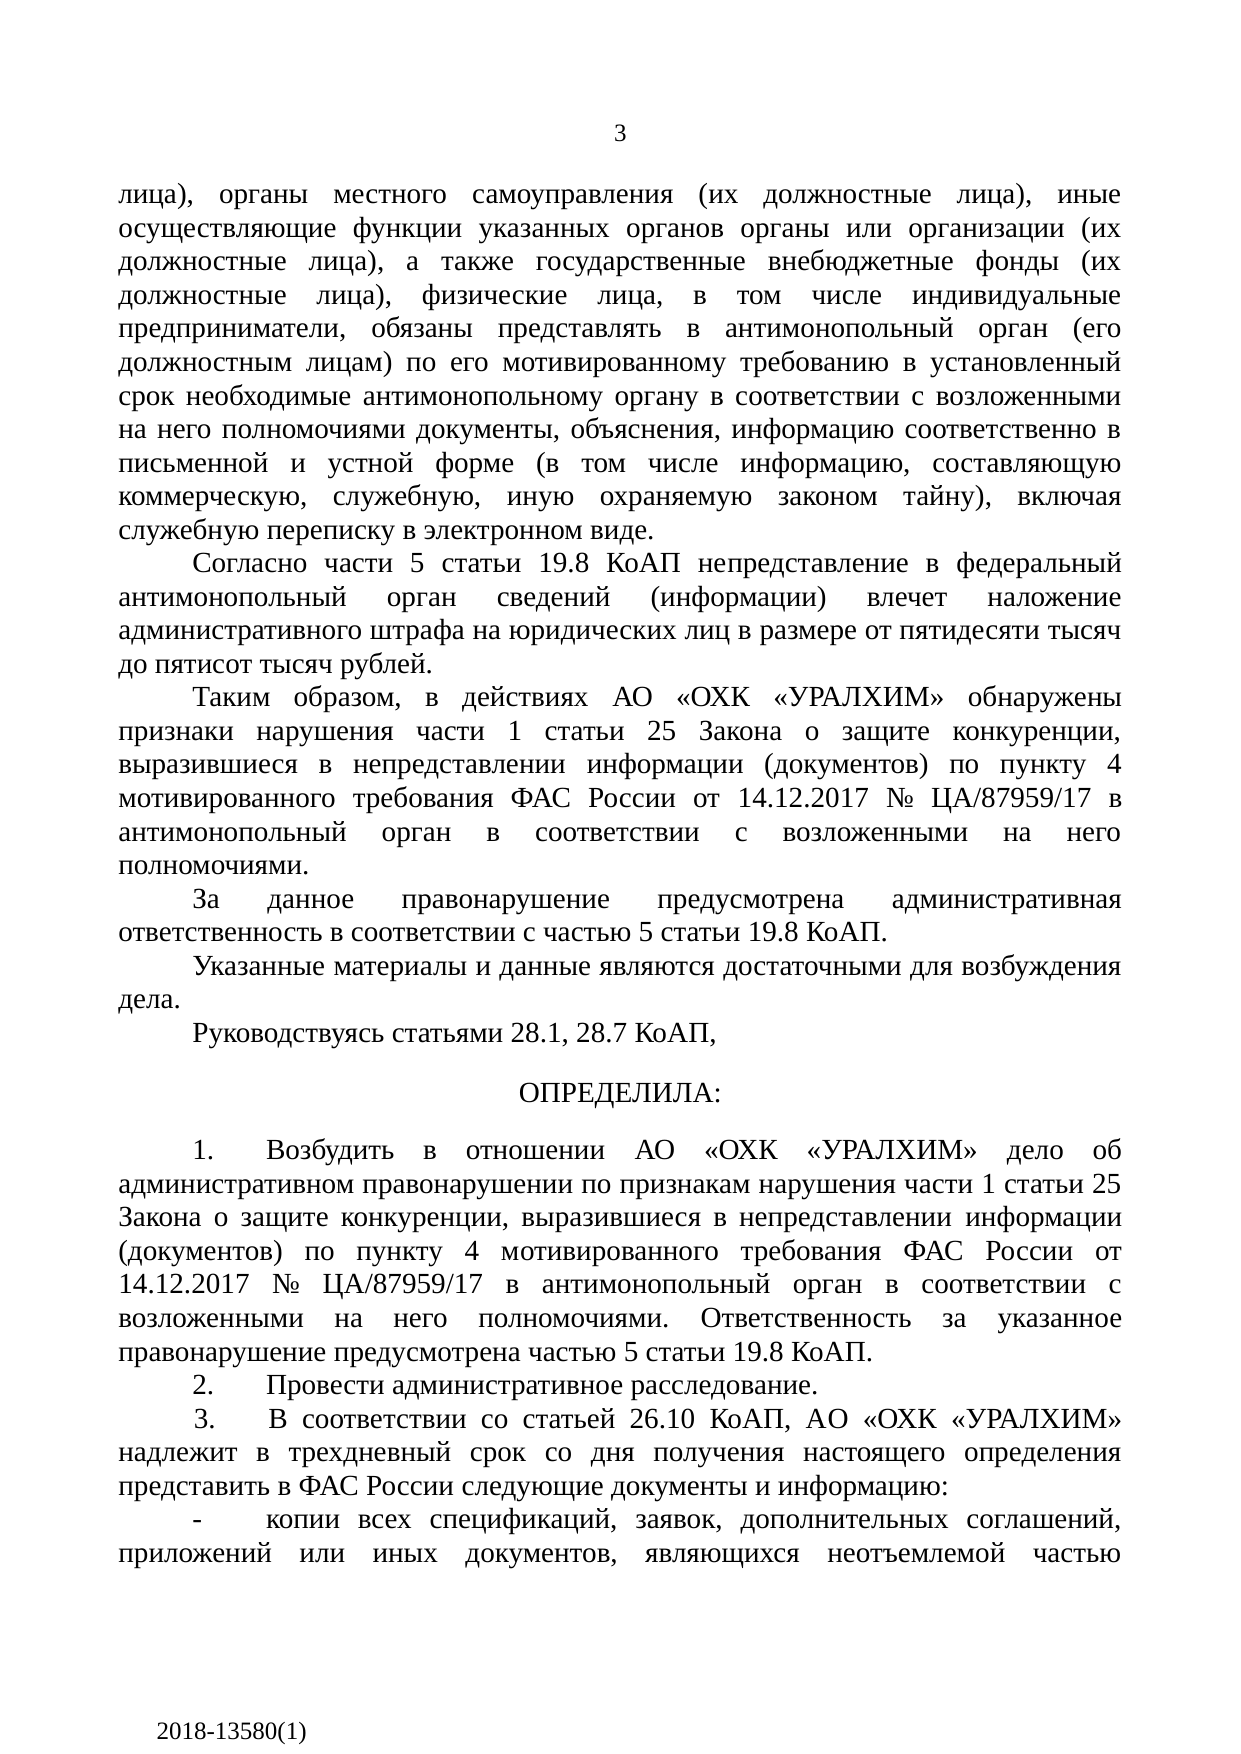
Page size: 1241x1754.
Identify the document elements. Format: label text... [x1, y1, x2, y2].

list В соответствии со статьей 26.10 КоАП, АО «ОХК «УРАЛХИМ» надлежит в трехдневный срок со дня получения настоящего определения представить в ФАС России следующие документы и информацию: [118, 1401, 1122, 1501]
text Таким образом, в действиях АО «ОХК «УРАЛХИМ» обнаружены признаки нарушения части 1 статьи 25 Закона о защите конкуренции, выразившиеся в непредставлении информации (документов) по пункту 4 мотивированного требования ФАС России от 14.12.2017 № ЦА/87959/17 в антимонопольный орган в соответствии с возложенными на него полномочиями. [118, 679, 1122, 881]
text ОПРЕДЕЛИЛА: [118, 1075, 1122, 1108]
text Указанные материалы и данные являются достаточными для возбуждения дела. [118, 948, 1122, 1015]
text Руководствуясь статьями 28.1, 28.7 КоАП, [118, 1015, 1122, 1048]
text 2. Провести административное расследование. [118, 1367, 1122, 1401]
text - копии всех спецификаций, заявок, дополнительных соглашений, приложений или иных документов, являющихся неотъемлемой частью [118, 1501, 1122, 1568]
text 1. Возбудить в отношении АО «ОХК «УРАЛХИМ» дело об административном правонарушении по признакам нарушения части 1 статьи 25 Закона о защите конкуренции, выразившиеся в непредставлении информации (документов) по пункту 4 мотивированного требования ФАС России от 14.12.2017 № ЦА/87959/17 в антимонопольный орган в соответствии с возложенными на него полномочиями. Ответственность за указанное правонарушение предусмотрена частью 5 статьи 19.8 КоАП. [118, 1132, 1122, 1367]
text лица), органы местного самоуправления (их должностные лица), иные осуществляющие функции указанных органов органы или организации (их должностные лица), а также государственные внебюджетные фонды (их должностные лица), физические лица, в том числе индивидуальные предприниматели, обязаны представлять в антимонопольный орган (его должностным лицам) по его мотивированному требованию в установленный срок необходимые антимонопольному органу в соответствии с возложенными на него полномочиями документы, объяснения, информацию соответственно в письменной и устной форме (в том числе информацию, составляющую коммерческую, служебную, иную охраняемую законом тайну), включая служебную переписку в электронном виде. [118, 176, 1122, 545]
text За данное правонарушение предусмотрена административная ответственность в соответствии с частью 5 статьи 19.8 КоАП. [118, 881, 1122, 948]
text Согласно части 5 статьи 19.8 КоАП непредставление в федеральный антимонопольный орган сведений (информации) влечет наложение административного штрафа на юридических лиц в размере от пятидесяти тысяч до пятисот тысяч рублей. [118, 545, 1122, 679]
